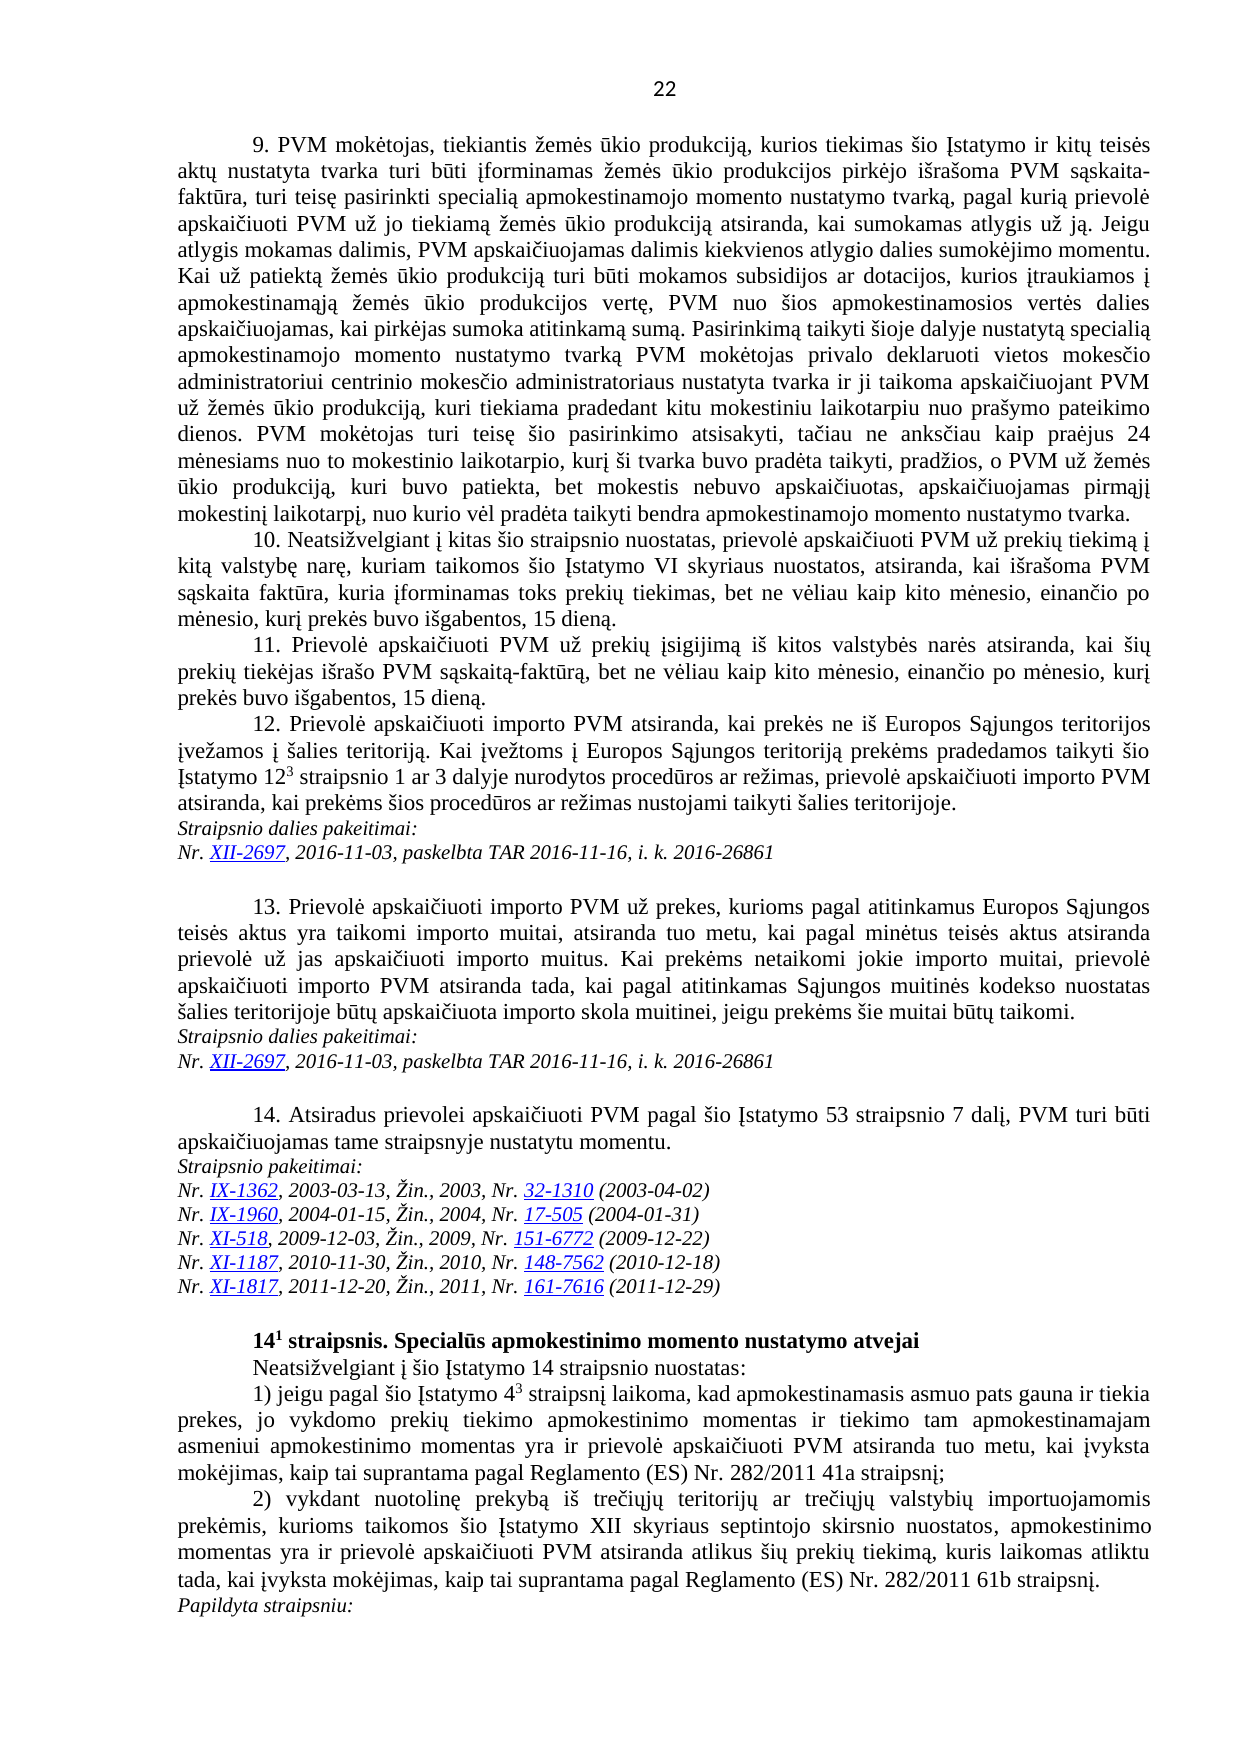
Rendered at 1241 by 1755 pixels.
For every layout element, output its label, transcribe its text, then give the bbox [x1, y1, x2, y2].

text Nr. IX-1362, 2003-03-13, Žin., 2003, Nr. 32-1310 (2003-04-02) [177, 1178, 1152, 1202]
text 14. Atsiradus prievolei apskaičiuoti PVM pagal šio Įstatymo 53 straipsnio 7 dalį, PVM turi būti apskaičiuojamas tame straipsnyje nustatytu momentu. [177, 1101, 1152, 1154]
text Papildyta straipsniu: [177, 1593, 1152, 1617]
text Nr. XII-2697, 2016-11-03, paskelbta TAR 2016-11-16, i. k. 2016-26861 [177, 840, 1152, 864]
text 11. Prievolė apskaičiuoti PVM už prekių įsigijimą iš kitos valstybės narės atsiranda, kai šių prekių tiekėjas išrašo PVM sąskaitą-faktūrą, bet ne vėliau kaip kito mėnesio, einančio po mėnesio, kurį prekės buvo išgabentos, 15 dieną. [177, 631, 1152, 710]
text Nr. XII-2697, 2016-11-03, paskelbta TAR 2016-11-16, i. k. 2016-26861 [177, 1048, 1152, 1073]
text 12. Prievolė apskaičiuoti importo PVM atsiranda, kai prekės ne iš Europos Sąjungos teritorijos įvežamos į šalies teritoriją. Kai įvežtoms į Europos Sąjungos teritoriją prekėms pradedamos taikyti šio Įstatymo 123 straipsnio 1 ar 3 dalyje nurodytos procedūros ar režimas, prievolė apskaičiuoti importo PVM atsiranda, kai prekėms šios procedūros ar režimas nustojami taikyti šalies teritorijoje. [177, 710, 1152, 816]
text Nr. XI-1817, 2011-12-20, Žin., 2011, Nr. 161-7616 (2011-12-29) [177, 1274, 1152, 1298]
text Nr. XI-518, 2009-12-03, Žin., 2009, Nr. 151-6772 (2009-12-22) [177, 1226, 1152, 1250]
text 2) vykdant nuotolinę prekybą iš trečiųjų teritorijų ar trečiųjų valstybių importuojamomis prekėmis, kurioms taikomos šio Įstatymo XII skyriaus septintojo skirsnio nuostatos, apmokestinimo momentas yra ir prievolė apskaičiuoti PVM atsiranda atlikus šių prekių tiekimą, kuris laikomas atliktu tada, kai įvyksta mokėjimas, kaip tai suprantama pagal Reglamento (ES) Nr. 282/2011 61b straipsnį. [177, 1485, 1152, 1593]
text 141 straipsnis. Specialūs apmokestinimo momento nustatymo atvejai [177, 1327, 1152, 1353]
text Nr. IX-1960, 2004-01-15, Žin., 2004, Nr. 17-505 (2004-01-31) [177, 1202, 1152, 1226]
text Straipsnio pakeitimai: [177, 1154, 1152, 1178]
text 9. PVM mokėtojas, tiekiantis žemės ūkio produkciją, kurios tiekimas šio Įstatymo ir kitų teisės aktų nustatyta tvarka turi būti įforminamas žemės ūkio produkcijos pirkėjo išrašoma PVM sąskaita-faktūra, turi teisę pasirinkti specialią apmokestinamojo momento nustatymo tvarką, pagal kurią prievolė apskaičiuoti PVM už jo tiekiamą žemės ūkio produkciją atsiranda, kai sumokamas atlygis už ją. Jeigu atlygis mokamas dalimis, PVM apskaičiuojamas dalimis kiekvienos atlygio dalies sumokėjimo momentu. Kai už patiektą žemės ūkio produkciją turi būti mokamos subsidijos ar dotacijos, kurios įtraukiamos į apmokestinamąją žemės ūkio produkcijos vertę, PVM nuo šios apmokestinamosios vertės dalies apskaičiuojamas, kai pirkėjas sumoka atitinkamą sumą. Pasirinkimą taikyti šioje dalyje nustatytą specialią apmokestinamojo momento nustatymo tvarką PVM mokėtojas privalo deklaruoti vietos mokesčio administratoriui centrinio mokesčio administratoriaus nustatyta tvarka ir ji taikoma apskaičiuojant PVM už žemės ūkio produkciją, kuri tiekiama pradedant kitu mokestiniu laikotarpiu nuo prašymo pateikimo dienos. PVM mokėtojas turi teisę šio pasirinkimo atsisakyti, tačiau ne anksčiau kaip praėjus 24 mėnesiams nuo to mokestinio laikotarpio, kurį ši tvarka buvo pradėta taikyti, pradžios, o PVM už žemės ūkio produkciją, kuri buvo patiekta, bet mokestis nebuvo apskaičiuotas, apskaičiuojamas pirmąjį mokestinį laikotarpį, nuo kurio vėl pradėta taikyti bendra apmokestinamojo momento nustatymo tvarka. [177, 131, 1152, 526]
text Nr. XI-1187, 2010-11-30, Žin., 2010, Nr. 148-7562 (2010-12-18) [177, 1250, 1152, 1274]
text 13. Prievolė apskaičiuoti importo PVM už prekes, kurioms pagal atitinkamus Europos Sąjungos teisės aktus yra taikomi importo muitai, atsiranda tuo metu, kai pagal minėtus teisės aktus atsiranda prievolė už jas apskaičiuoti importo muitus. Kai prekėms netaikomi jokie importo muitai, prievolė apskaičiuoti importo PVM atsiranda tada, kai pagal atitinkamas Sąjungos muitinės kodekso nuostatas šalies teritorijoje būtų apskaičiuota importo skola muitinei, jeigu prekėms šie muitai būtų taikomi. [177, 893, 1152, 1024]
text 10. Neatsižvelgiant į kitas šio straipsnio nuostatas, prievolė apskaičiuoti PVM už prekių tiekimą į kitą valstybę narę, kuriam taikomos šio Įstatymo VI skyriaus nuostatos, atsiranda, kai išrašoma PVM sąskaita faktūra, kuria įforminamas toks prekių tiekimas, bet ne vėliau kaip kito mėnesio, einančio po mėnesio, kurį prekės buvo išgabentos, 15 dieną. [177, 526, 1152, 631]
text Straipsnio dalies pakeitimai: [177, 816, 1152, 840]
text Neatsižvelgiant į šio Įstatymo 14 straipsnio nuostatas: [177, 1353, 1152, 1380]
text 1) jeigu pagal šio Įstatymo 43 straipsnį laikoma, kad apmokestinamasis asmuo pats gauna ir tiekia prekes, jo vykdomo prekių tiekimo apmokestinimo momentas ir tiekimo tam apmokestinamajam asmeniui apmokestinimo momentas yra ir prievolė apskaičiuoti PVM atsiranda tuo metu, kai įvyksta mokėjimas, kaip tai suprantama pagal Reglamento (ES) Nr. 282/2011 41a straipsnį; [177, 1380, 1152, 1485]
text Straipsnio dalies pakeitimai: [177, 1024, 1152, 1048]
